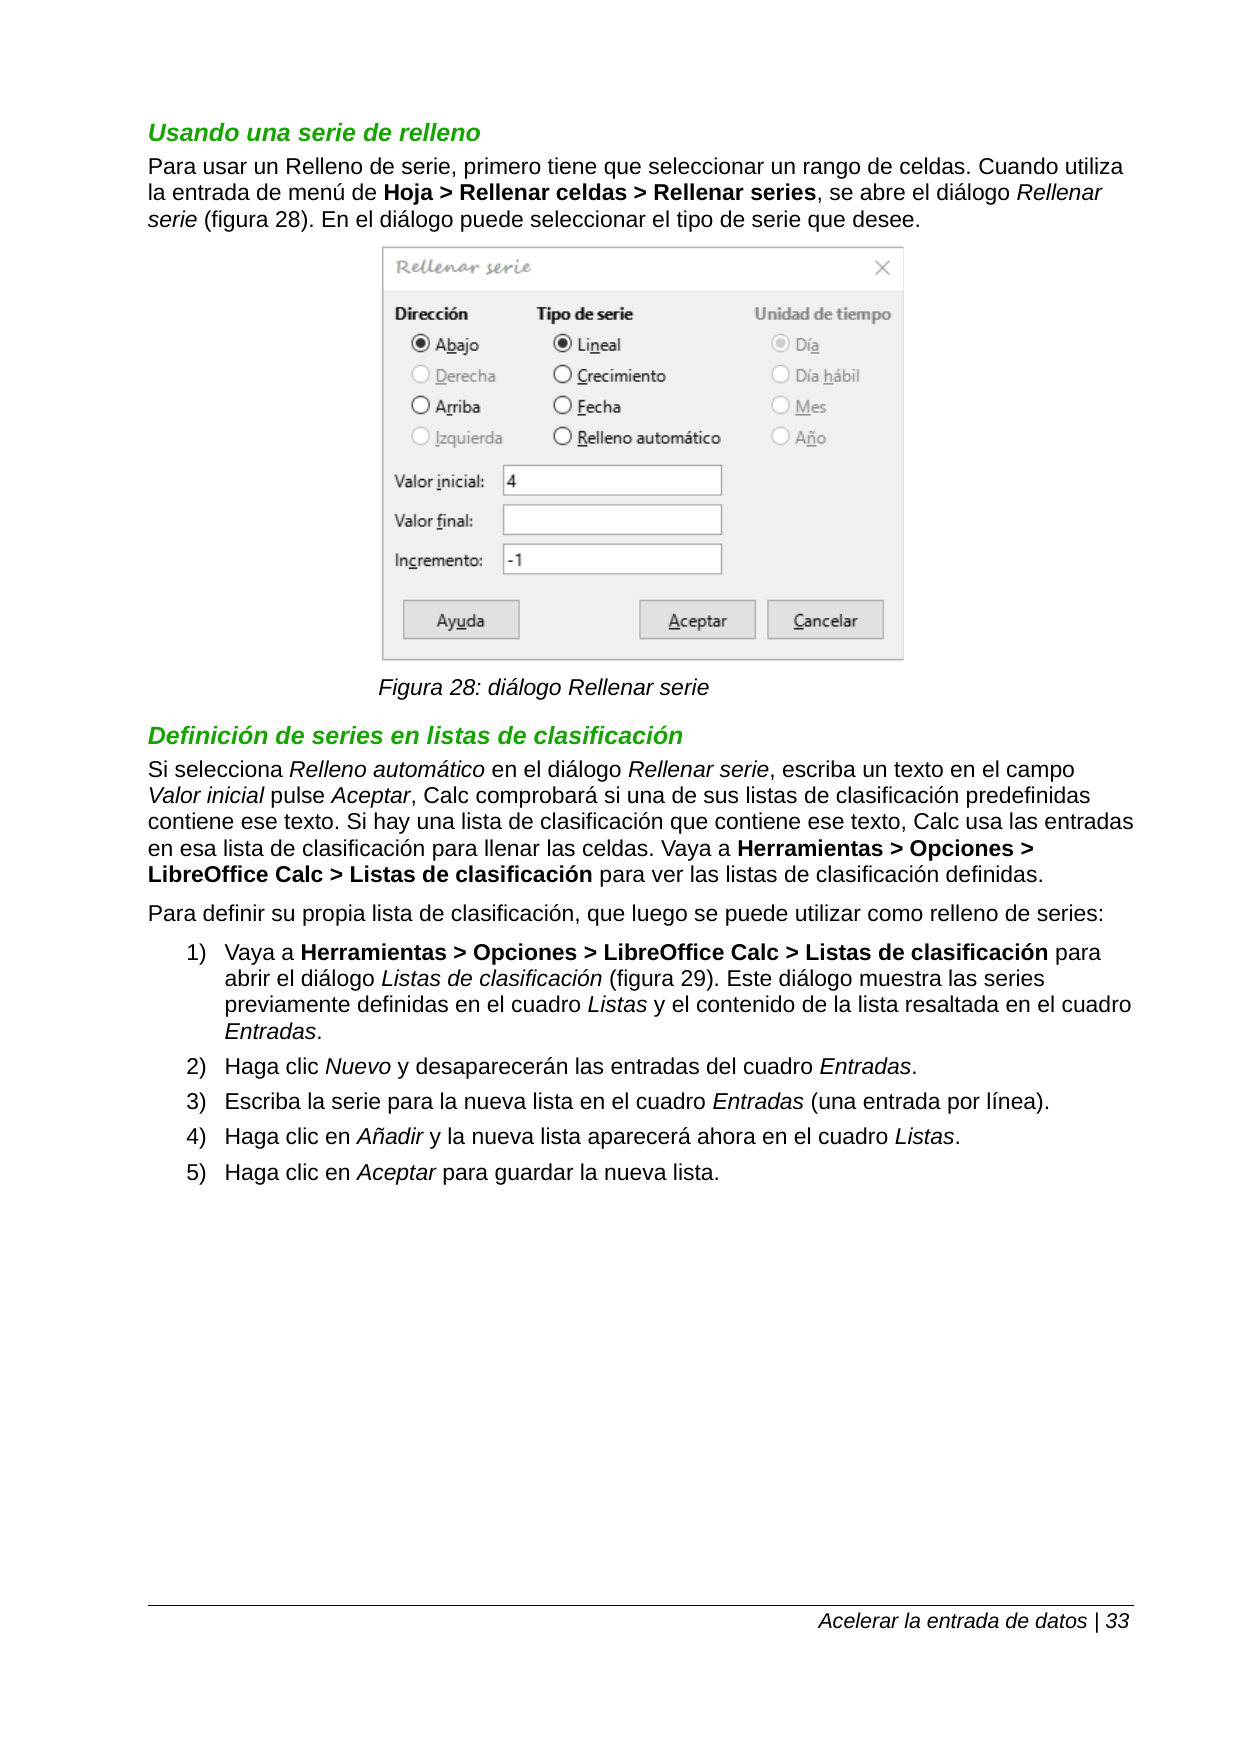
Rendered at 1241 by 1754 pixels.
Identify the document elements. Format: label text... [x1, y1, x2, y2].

list Haga clic Nuevo y desaparecerán las entradas del cuadro Entradas. [207, 1053, 1134, 1079]
list Haga clic en Añadir y la nueva lista aparecerá ahora en el cuadro Listas. [207, 1123, 1134, 1150]
picture [378, 244, 904, 662]
text Para usar un Relleno de serie, primero tiene que seleccionar un rango de celdas. Cuando utiliza la entrada de menú de Hoja > Rellenar celdas > Rellenar series, se abre el diálogo Rellenar serie (figura 28). En el diálogo puede seleccionar el tipo de serie que desee. [148, 153, 1134, 232]
list Haga clic en Aceptar para guardar la nueva lista. [207, 1158, 1134, 1185]
subtitle Usando una serie de relleno [148, 118, 1134, 147]
list Si selecciona Relleno automático en el diálogo Rellenar serie, escriba un texto en el campo Valor inicial pulse Aceptar, Calc comprobará si una de sus listas de clasificación predefinidas contiene ese texto. Si hay una lista de clasificación que contiene ese texto, Calc usa las entradas en esa lista de clasificación para llenar las celdas. Vaya a Herramientas > Opciones > LibreOffice Calc > Listas de clasificación para ver las listas de clasificación definidas. [148, 756, 1134, 887]
list Escriba la serie para la nueva lista en el cuadro Entradas (una entrada por línea). [207, 1088, 1134, 1114]
list Vaya a Herramientas > Opciones > LibreOffice Calc > Listas de clasificación para abrir el diálogo Listas de clasificación (figura 29). Este diálogo muestra las series previamente definidas en el cuadro Listas y el contenido de la lista resaltada en el cuadro Entradas. [207, 939, 1134, 1044]
list Para definir su propia lista de clasificación, que luego se puede utilizar como relleno de series: [148, 900, 1134, 926]
subtitle Definición de series en listas de clasificación [148, 721, 1134, 749]
text Figura 28: diálogo Rellenar serie [378, 674, 903, 700]
